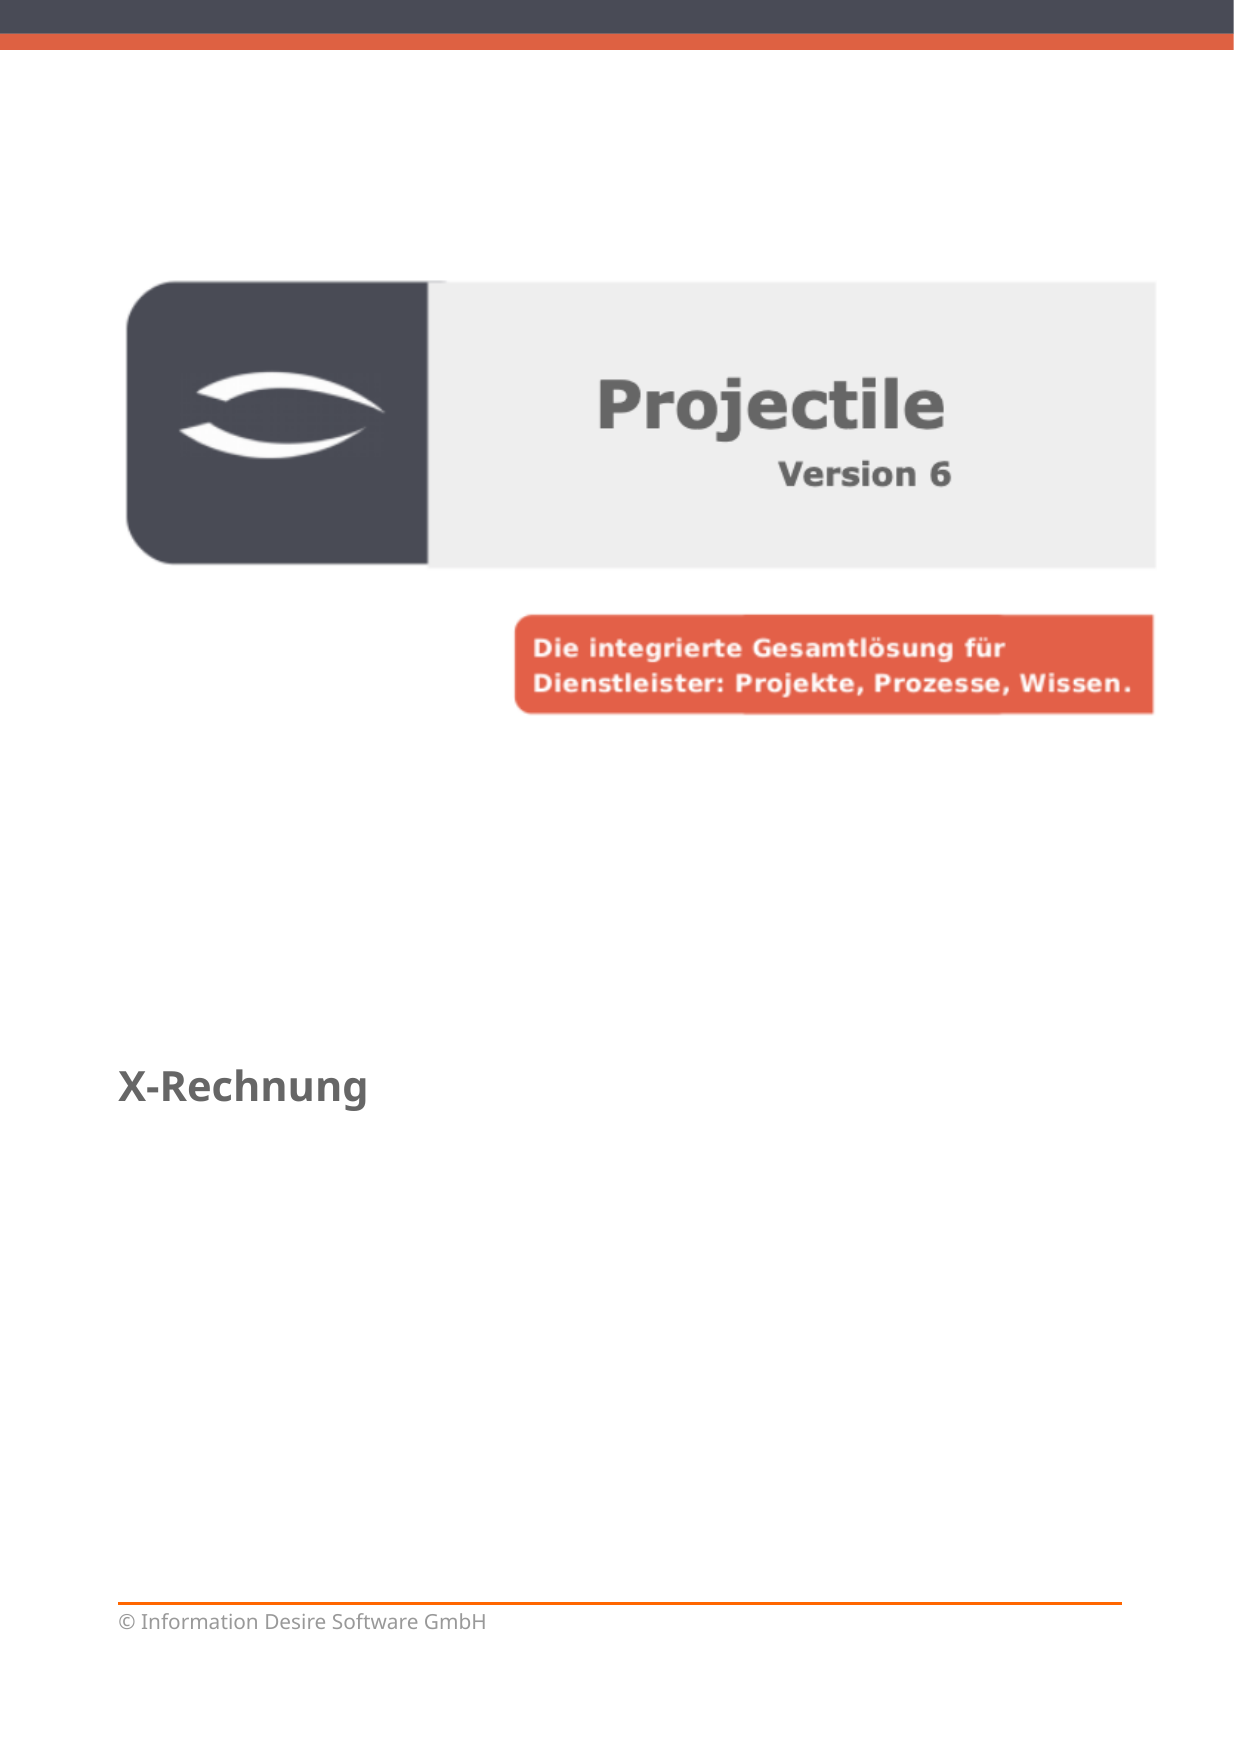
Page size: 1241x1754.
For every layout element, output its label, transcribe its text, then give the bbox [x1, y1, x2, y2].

text X-Rechnung [118, 1057, 1122, 1114]
picture [61, 152, 1179, 785]
